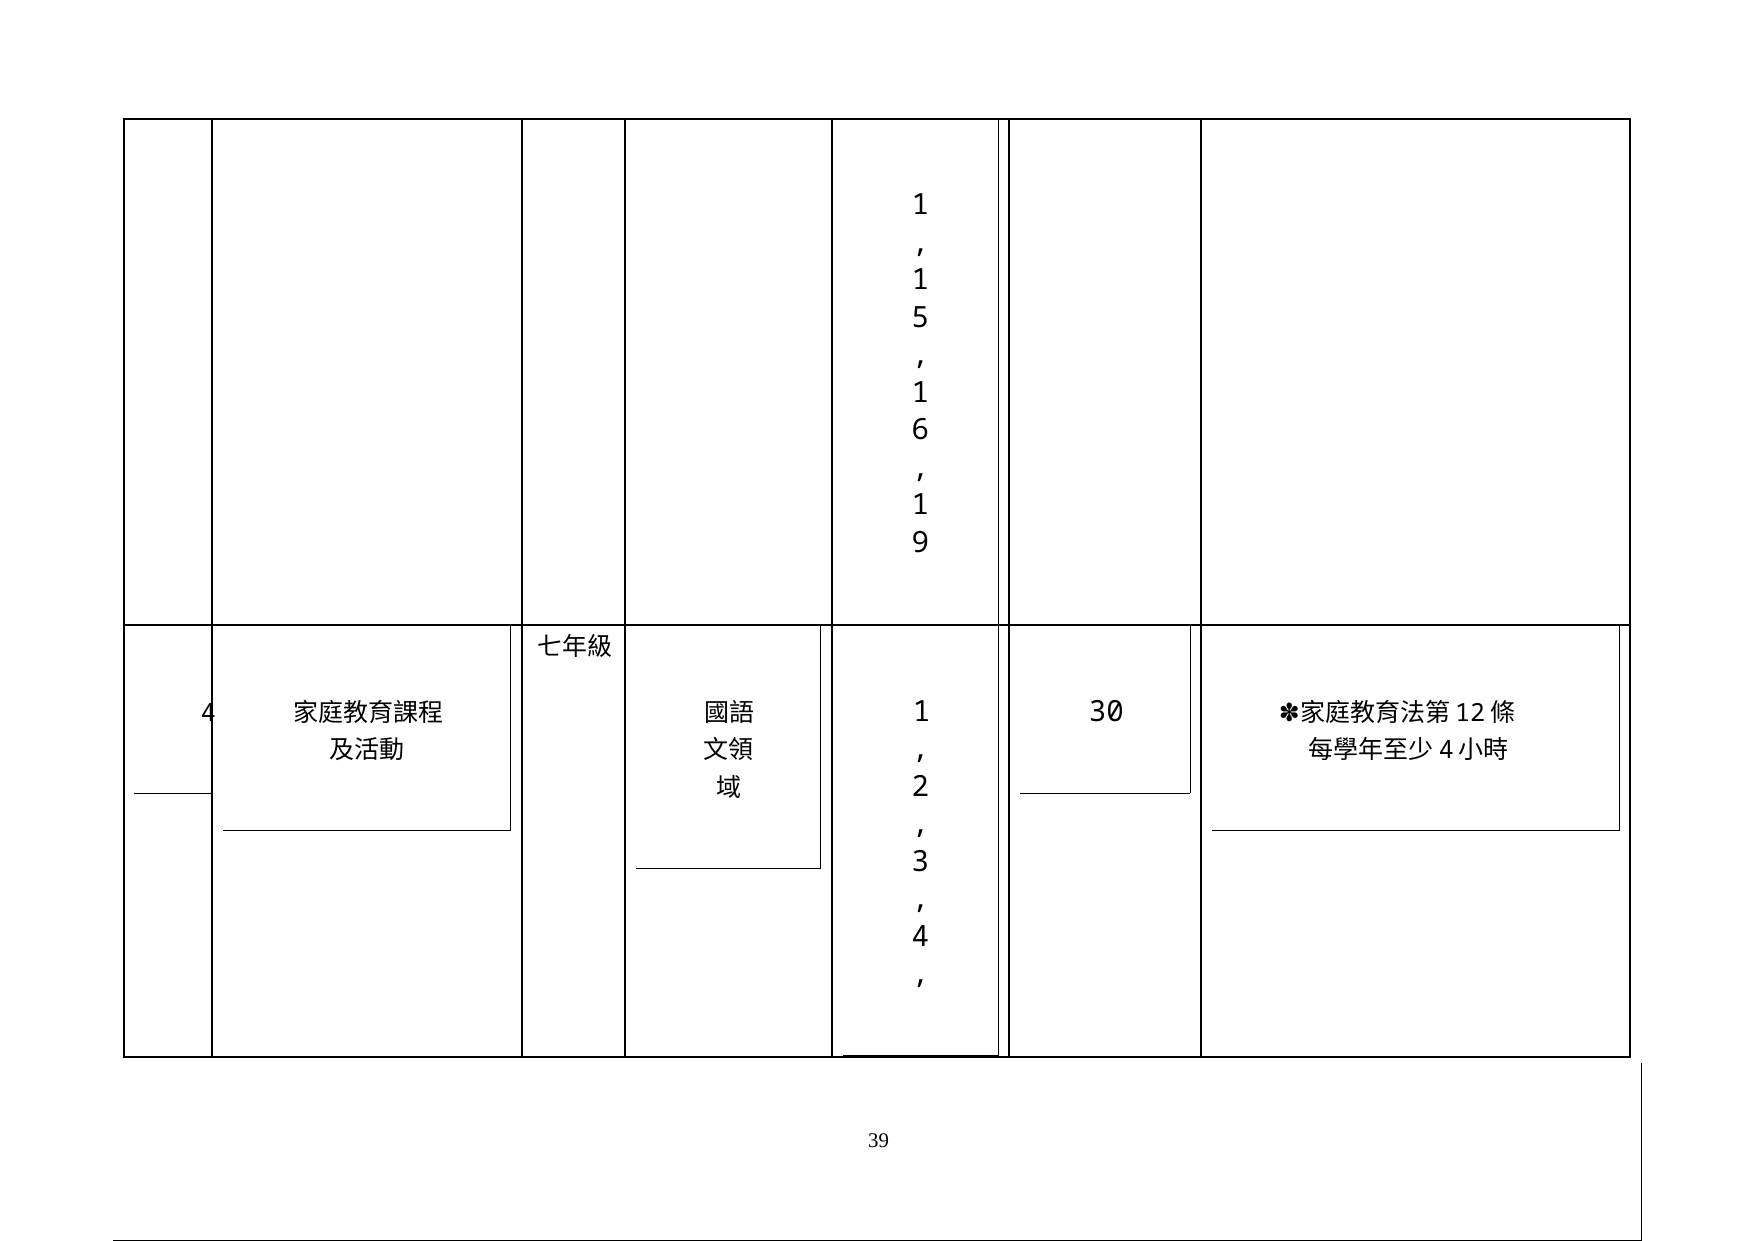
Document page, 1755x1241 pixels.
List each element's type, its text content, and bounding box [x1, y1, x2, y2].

table_cell [999, 626, 1008, 1056]
table_cell [1202, 120, 1629, 624]
table_cell 1,15,16,19 [833, 120, 998, 624]
table_cell ✽家庭教育法第12條 每學年至少4小時 [1202, 626, 1629, 1056]
table_cell 家庭教育課程及活動 [213, 626, 521, 1056]
table_cell 七年級 [523, 626, 624, 1056]
table_cell 3 [125, 120, 211, 624]
table_cell 4 [125, 626, 211, 1056]
table_cell [999, 120, 1008, 624]
table_cell [626, 120, 831, 624]
table_cell 4 [204, 707, 209, 715]
table_cell [523, 120, 624, 624]
table_cell 國語文領域 [626, 626, 831, 1056]
table_cell 1,2,3,4, [833, 626, 998, 1056]
table_cell [213, 120, 521, 624]
table_cell [1010, 120, 1200, 624]
table_cell 30 [1010, 626, 1200, 1056]
